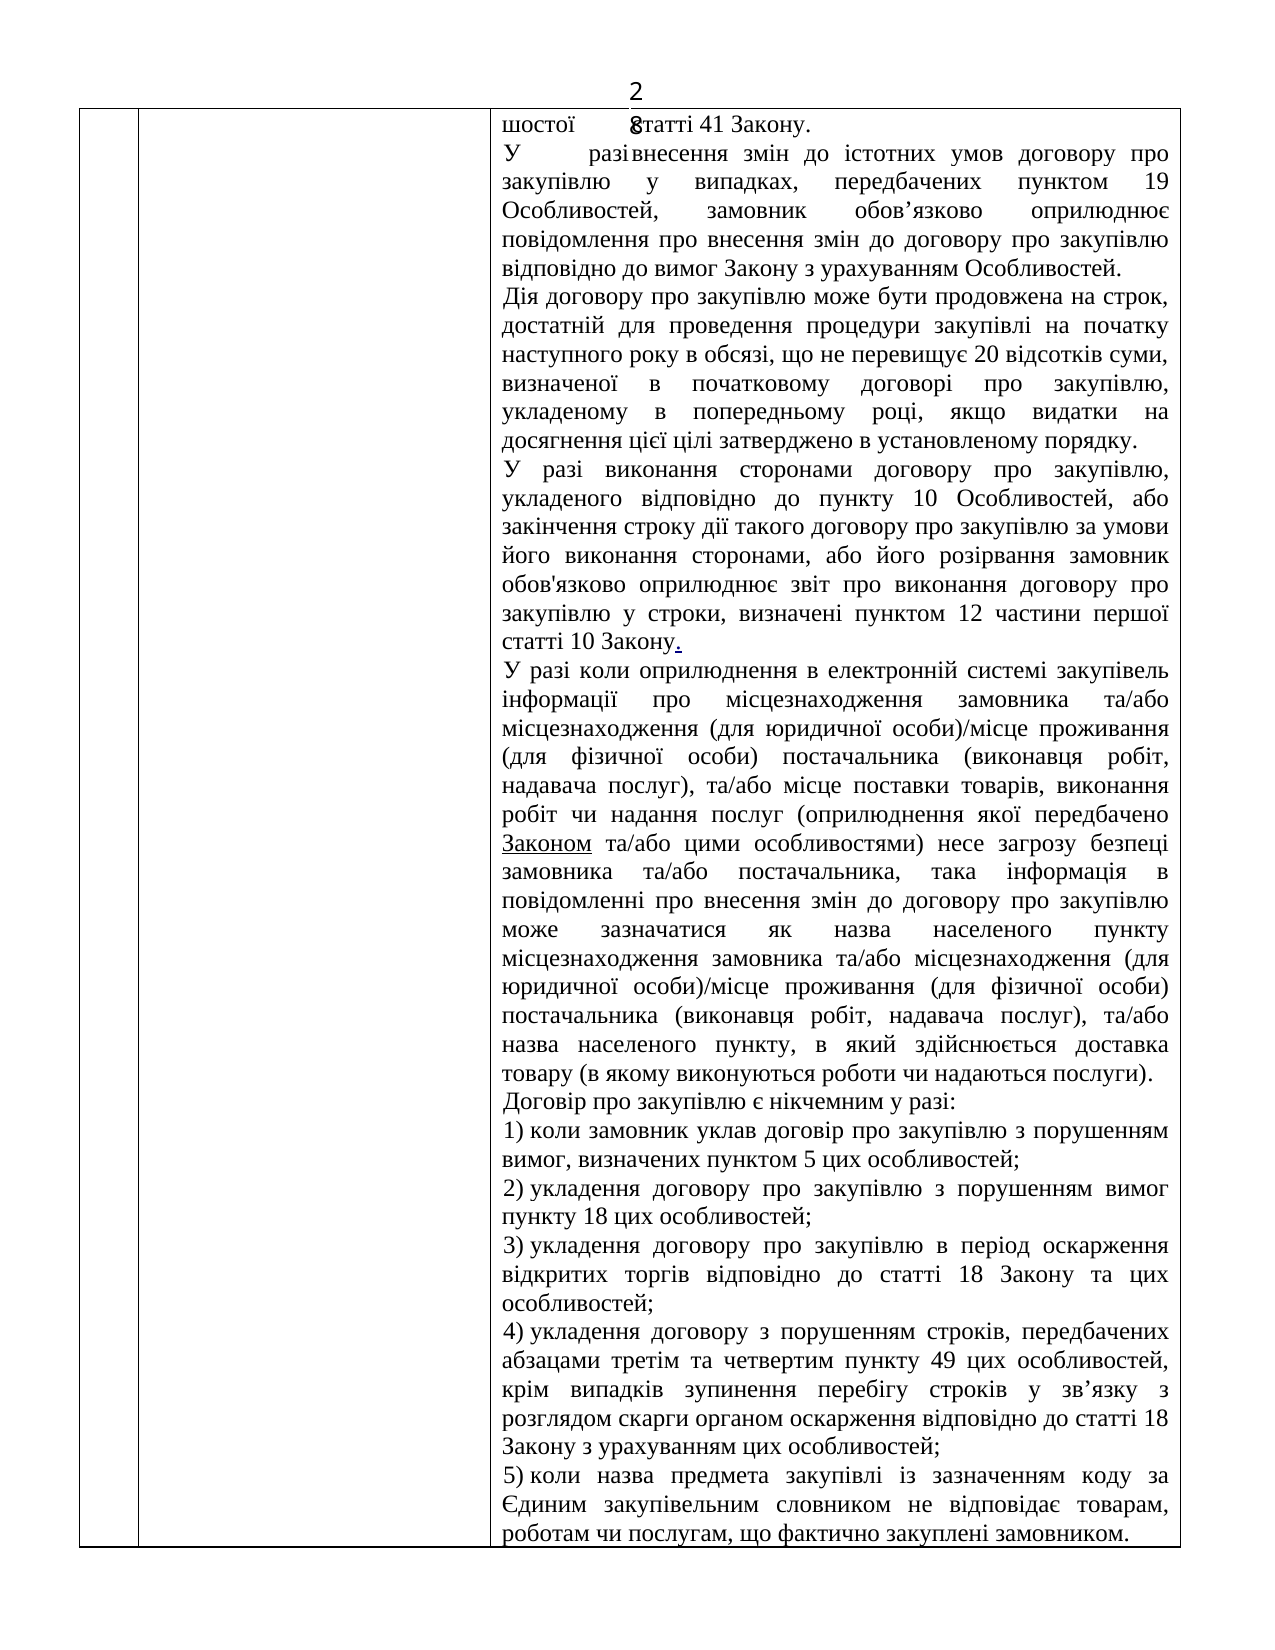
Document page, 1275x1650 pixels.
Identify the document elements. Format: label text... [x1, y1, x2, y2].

table_cell Зазначаються замовником відповідно до вимог статті 41 Закону з урахуванням Особливостей. Істотні умови договору про закупівлю не можуть змінюватися після його підписання до виконання зобов’язань сторонами в повному обсязі, крім випадків: 1) зменшення обсягів закупівлі, зокрема з урахуванням фактичного обсягу видатків замовника; 2) погодження зміни ціни за одиницю товару в договорі про закупівлю у разі коливання ціни такого товару на ринку, що відбулося з моменту укладення договору про закупівлю або останнього внесення змін до договору про закупівлю в частині зміни ціни за одиницю товару. Зміна ціни за одиницю товару здійснюється пропорційно коливанню ціни такого товару на ринку (відсоток збільшення ціни за одиницю товару не може перевищувати відсоток коливання (збільшення) ціни такого товару на ринку) за умови документального підтвердження такого коливання та не повинна призвести до збільшення суми, визначеної в договорі про закупівлю на момент його укладення; 3) покращення якості предмета закупівлі за умови, що таке покращення не призведе до збільшення суми, визначеної в договорі про закупівлю; 4) продовження строку дії договору про закупівлю та/або строку виконання зобов’язань щодо передачі товару, виконання робіт, надання послуг у разі виникнення документально підтверджених об’єктивних обставин, що спричинили таке продовження, у тому числі обставин непереборної сили, затримки фінансування витрат замовника, за умови, що такі зміни не призведуть до збільшення суми, визначеної в договорі про закупівлю; 5) погодження зміни ціни в договорі про закупівлю в бік зменшення (без зміни кількості (обсягу) та якості товарів, робіт і послуг); 6) зміни ціни в договорі про закупівлю у зв’язку з зміною ставок податків і зборів та/або зміною умов щодо надання пільг з оподаткування – пропорційно до зміни таких ставок та/або пільг з оподаткування, а також у зв’язку з зміною системи оподаткування пропорційно до зміни податкового навантаження внаслідок зміни системи оподаткування; 7) зміни встановленого згідно із законодавством органами державної статистики індексу споживчих цін, зміни курсу іноземної валюти, зміни біржових котирувань або показників Platts, ARGUS, регульованих цін (тарифів), нормативів, середньозважених цін на електроенергію на ринку «на добу наперед», що застосовуються в договорі про закупівлю, у разі встановлення в договорі про закупівлю порядку зміни ціни; 8) зміни умов у зв’язку із застосуванням положень частини шостої статті 41 Закону. У разі внесення змін до істотних умов договору про закупівлю у випадках, передбачених пунктом 19 Особливостей, замовник обов’язково оприлюднює повідомлення про внесення змін до договору про закупівлю відповідно до вимог Закону з урахуванням Особливостей. Дія договору про закупівлю може бути продовжена на строк, достатній для проведення процедури закупівлі на початку наступного року в обсязі, що не перевищує 20 відсотків суми, визначеної в початковому договорі про закупівлю, укладеному в попередньому році, якщо видатки на досягнення цієї цілі затверджено в установленому порядку. У разі виконання сторонами договору про закупівлю, укладеного відповідно до пункту 10 Особливостей, або закінчення строку дії такого договору про закупівлю за умови його виконання сторонами, або його розірвання замовник обов'язково оприлюднює звіт про виконання договору про закупівлю у строки, визначені пунктом 12 частини першої статті 10 Закону. У разі коли оприлюднення в електронній системі закупівель інформації про місцезнаходження замовника та/або місцезнаходження (для юридичної особи)/місце проживання (для фізичної особи) постачальника (виконавця робіт, надавача послуг), та/або місце поставки товарів, виконання робіт чи надання послуг (оприлюднення якої передбачено Законом та/або цими особливостями) несе загрозу безпеці замовника та/або постачальника, така інформація в повідомленні про внесення змін до договору про закупівлю може зазначатися як назва населеного пункту місцезнаходження замовника та/або місцезнаходження (для юридичної особи)/місце проживання (для фізичної особи) постачальника (виконавця робіт, надавача послуг), та/або назва населеного пункту, в який здійснюється доставка товару (в якому виконуються роботи чи надаються послуги). Договір про закупівлю є нікчемним у разі: 1) коли замовник уклав договір про закупівлю з порушенням вимог, визначених пунктом 5 цих особливостей; 2) укладення договору про закупівлю з порушенням вимог пункту 18 цих особливостей; 3) укладення договору про закупівлю в період оскарження відкритих торгів відповідно до статті 18 Закону та цих особливостей; 4) укладення договору з порушенням строків, передбачених абзацами третім та четвертим пункту 49 цих особливостей, крім випадків зупинення перебігу строків у зв’язку з розглядом скарги органом оскарження відповідно до статті 18 Закону з урахуванням цих особливостей; 5) коли назва предмета закупівлі із зазначенням коду за Єдиним закупівельним словником не відповідає товарам, роботам чи послугам, що фактично закуплені замовником. [491, 109, 1180, 1546]
table_cell [139, 109, 490, 1546]
table_cell [80, 109, 138, 1546]
